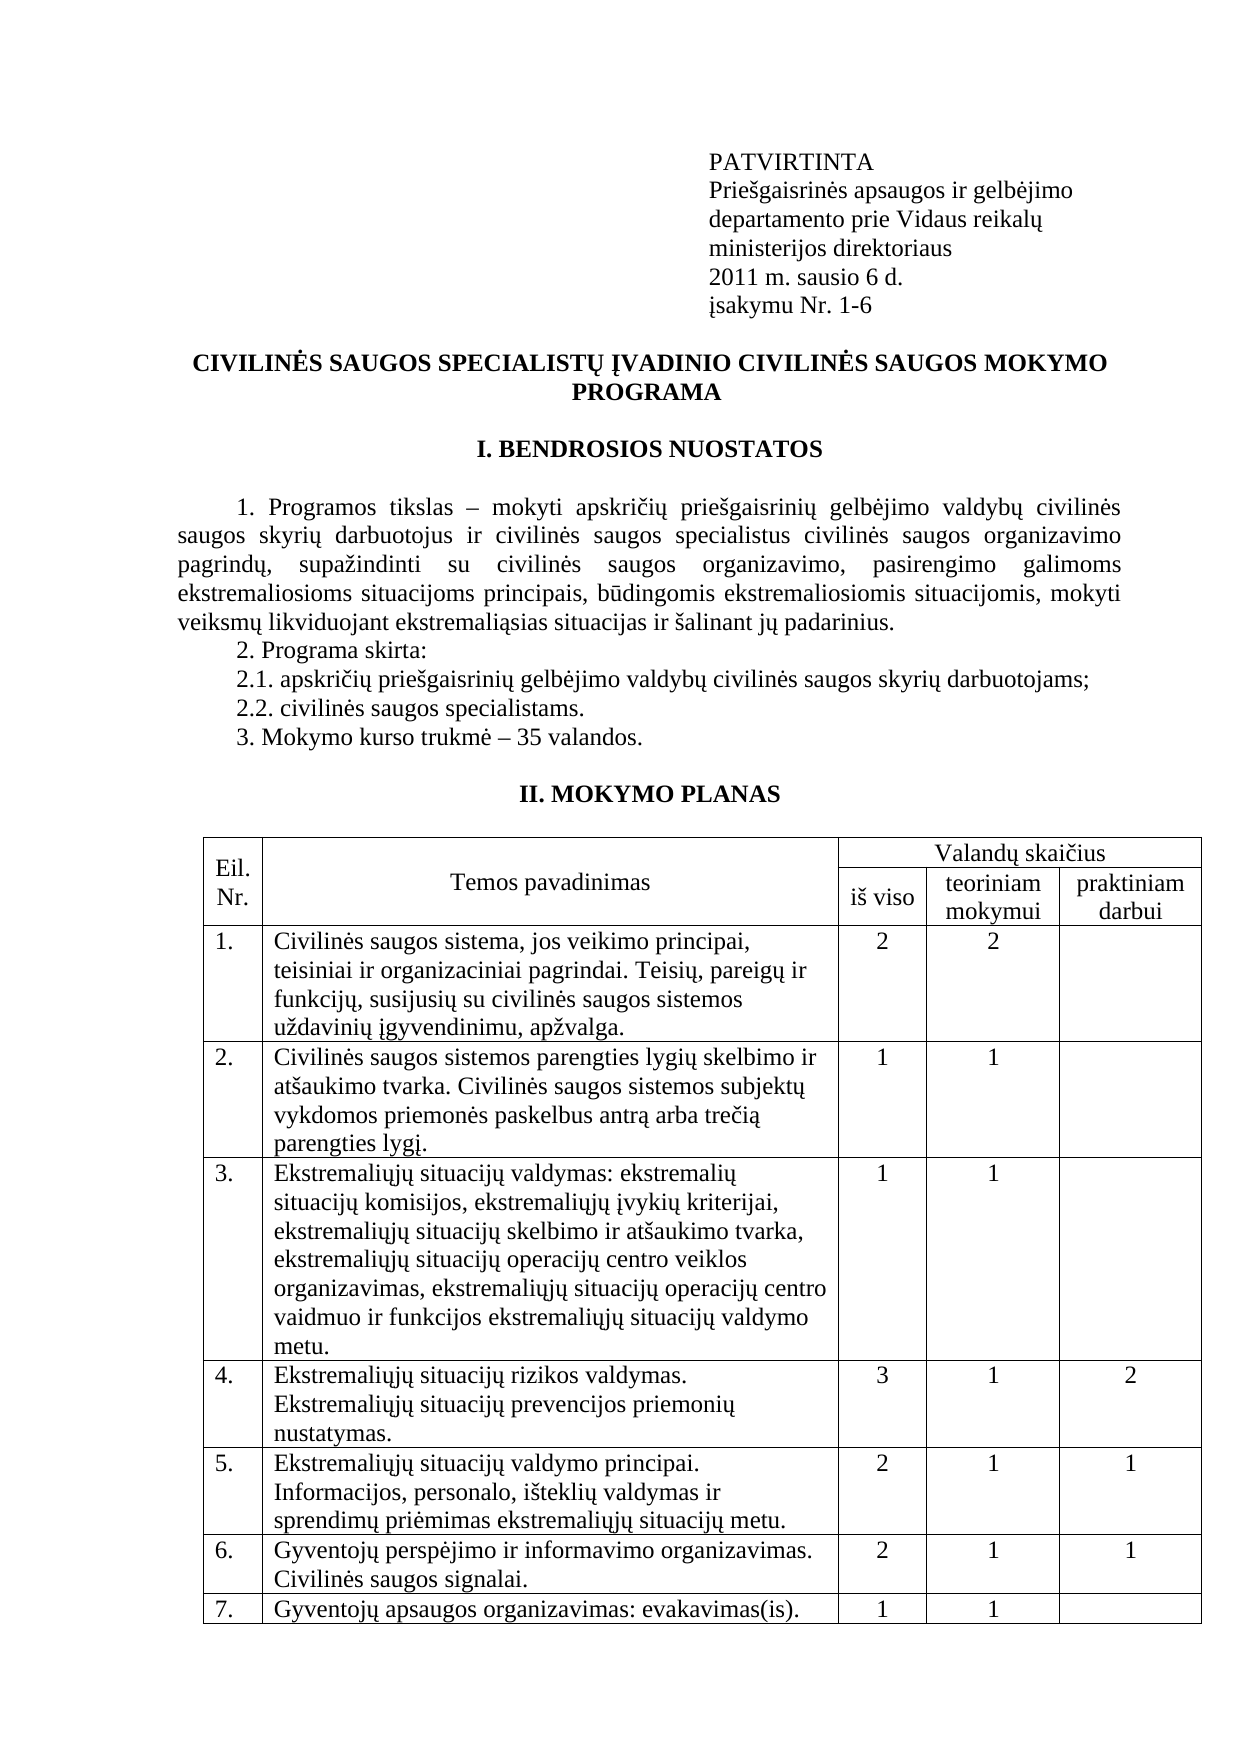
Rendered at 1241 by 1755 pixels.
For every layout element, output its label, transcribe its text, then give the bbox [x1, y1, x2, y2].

table_header Valandų skaičius [839, 838, 1201, 867]
text įsakymu Nr. 1-6 [177, 291, 1122, 319]
table_cell 1. [204, 926, 262, 1041]
text 2.2. civilinės saugos specialistams. [177, 693, 1122, 722]
table_cell [1060, 1594, 1201, 1622]
table_cell 2. [204, 1042, 262, 1157]
table_cell Ekstremaliųjų situacijų valdymas: ekstremalių situacijų komisijos, ekstremaliųjų įvykių kriterijai, ekstremaliųjų situacijų skelbimo ir atšaukimo tvarka, ekstremaliųjų situacijų operacijų centro veiklos organizavimas, ekstremaliųjų situacijų operacijų centro vaidmuo ir funkcijos ekstremaliųjų situacijų valdymo metu. [263, 1158, 838, 1359]
table_cell Ekstremaliųjų situacijų rizikos valdymas. Ekstremaliųjų situacijų prevencijos priemonių nustatymas. [263, 1361, 838, 1447]
table_cell 1 [839, 1042, 926, 1157]
table_cell Gyventojų apsaugos organizavimas: evakavimas(is). [263, 1594, 838, 1622]
table_cell Gyventojų perspėjimo ir informavimo organizavimas. Civilinės saugos signalai. [263, 1535, 838, 1593]
table_cell 3. [204, 1158, 262, 1359]
text II. MOKYMO PLANAS [177, 779, 1122, 808]
text 2011 m. sausio 6 d. [177, 262, 1122, 291]
text 2. Programa skirta: [177, 636, 1122, 664]
table_cell 1 [1060, 1448, 1201, 1534]
table_cell 2 [839, 1535, 926, 1593]
text Civilinės saugos specialistų ĮVADINIO civilinės saugos mokymo programa [177, 348, 1122, 406]
table_cell [1060, 1042, 1201, 1157]
text 2.1. apskričių priešgaisrinių gelbėjimo valdybų civilinės saugos skyrių darbuotojams; [177, 664, 1122, 693]
table_cell 1 [927, 1361, 1059, 1447]
text 1. Programos tikslas – mokyti apskričių priešgaisrinių gelbėjimo valdybų civilinės saugos skyrių darbuotojus ir civilinės saugos specialistus civilinės saugos organizavimo pagrindų, supažindinti su civilinės saugos organizavimo, pasirengimo galimoms ekstremaliosioms situacijoms principais, būdingomis ekstremaliosiomis situacijomis, mokyti veiksmų likviduojant ekstremaliąsias situacijas ir šalinant jų padarinius. [177, 492, 1122, 636]
table_cell 1 [927, 1042, 1059, 1157]
table_cell 1 [1060, 1535, 1201, 1593]
table_cell Civilinės saugos sistema, jos veikimo principai, teisiniai ir organizaciniai pagrindai. Teisių, pareigų ir funkcijų, susijusių su civilinės saugos sistemos uždavinių įgyvendinimu, apžvalga. [263, 926, 838, 1041]
table_cell 3 [839, 1361, 926, 1447]
table_cell 2 [1060, 1361, 1201, 1447]
table_cell 1 [927, 1158, 1059, 1359]
table_cell 1 [927, 1594, 1059, 1622]
text 3. Mokymo kurso trukmė – 35 valandos. [177, 722, 1122, 751]
table_header Eil. Nr. [204, 838, 262, 925]
text PATVIRTINTA [177, 147, 1122, 176]
table_cell 2 [927, 926, 1059, 1041]
table_cell 1 [927, 1448, 1059, 1534]
table_cell 1 [839, 1594, 926, 1622]
table_cell 1 [839, 1158, 926, 1359]
table_cell 2 [839, 926, 926, 1041]
table_cell 7. [204, 1594, 262, 1622]
table_cell 6. [204, 1535, 262, 1593]
text Priešgaisrinės apsaugos ir gelbėjimo [177, 176, 1122, 204]
table_cell [1060, 926, 1201, 1041]
text ministerijos direktoriaus [177, 233, 1122, 262]
table_cell Ekstremaliųjų situacijų valdymo principai. Informacijos, personalo, išteklių valdymas ir sprendimų priėmimas ekstremaliųjų situacijų metu. [263, 1448, 838, 1534]
text departamento prie Vidaus reikalų [177, 204, 1122, 233]
table_cell Civilinės saugos sistemos parengties lygių skelbimo ir atšaukimo tvarka. Civilinės saugos sistemos subjektų vykdomos priemonės paskelbus antrą arba trečią parengties lygį. [263, 1042, 838, 1157]
table_cell 1 [927, 1535, 1059, 1593]
table_cell 4. [204, 1361, 262, 1447]
table_header Temos pavadinimas [263, 838, 838, 925]
table_cell 5. [204, 1448, 262, 1534]
table_cell 2 [839, 1448, 926, 1534]
table_cell praktiniam darbui [1060, 868, 1201, 925]
text I. BENDROSIOS NUOSTATOS [177, 434, 1122, 463]
table_cell iš viso [839, 868, 926, 925]
table_cell teoriniam mokymui [927, 868, 1059, 925]
table_cell [1060, 1158, 1201, 1359]
